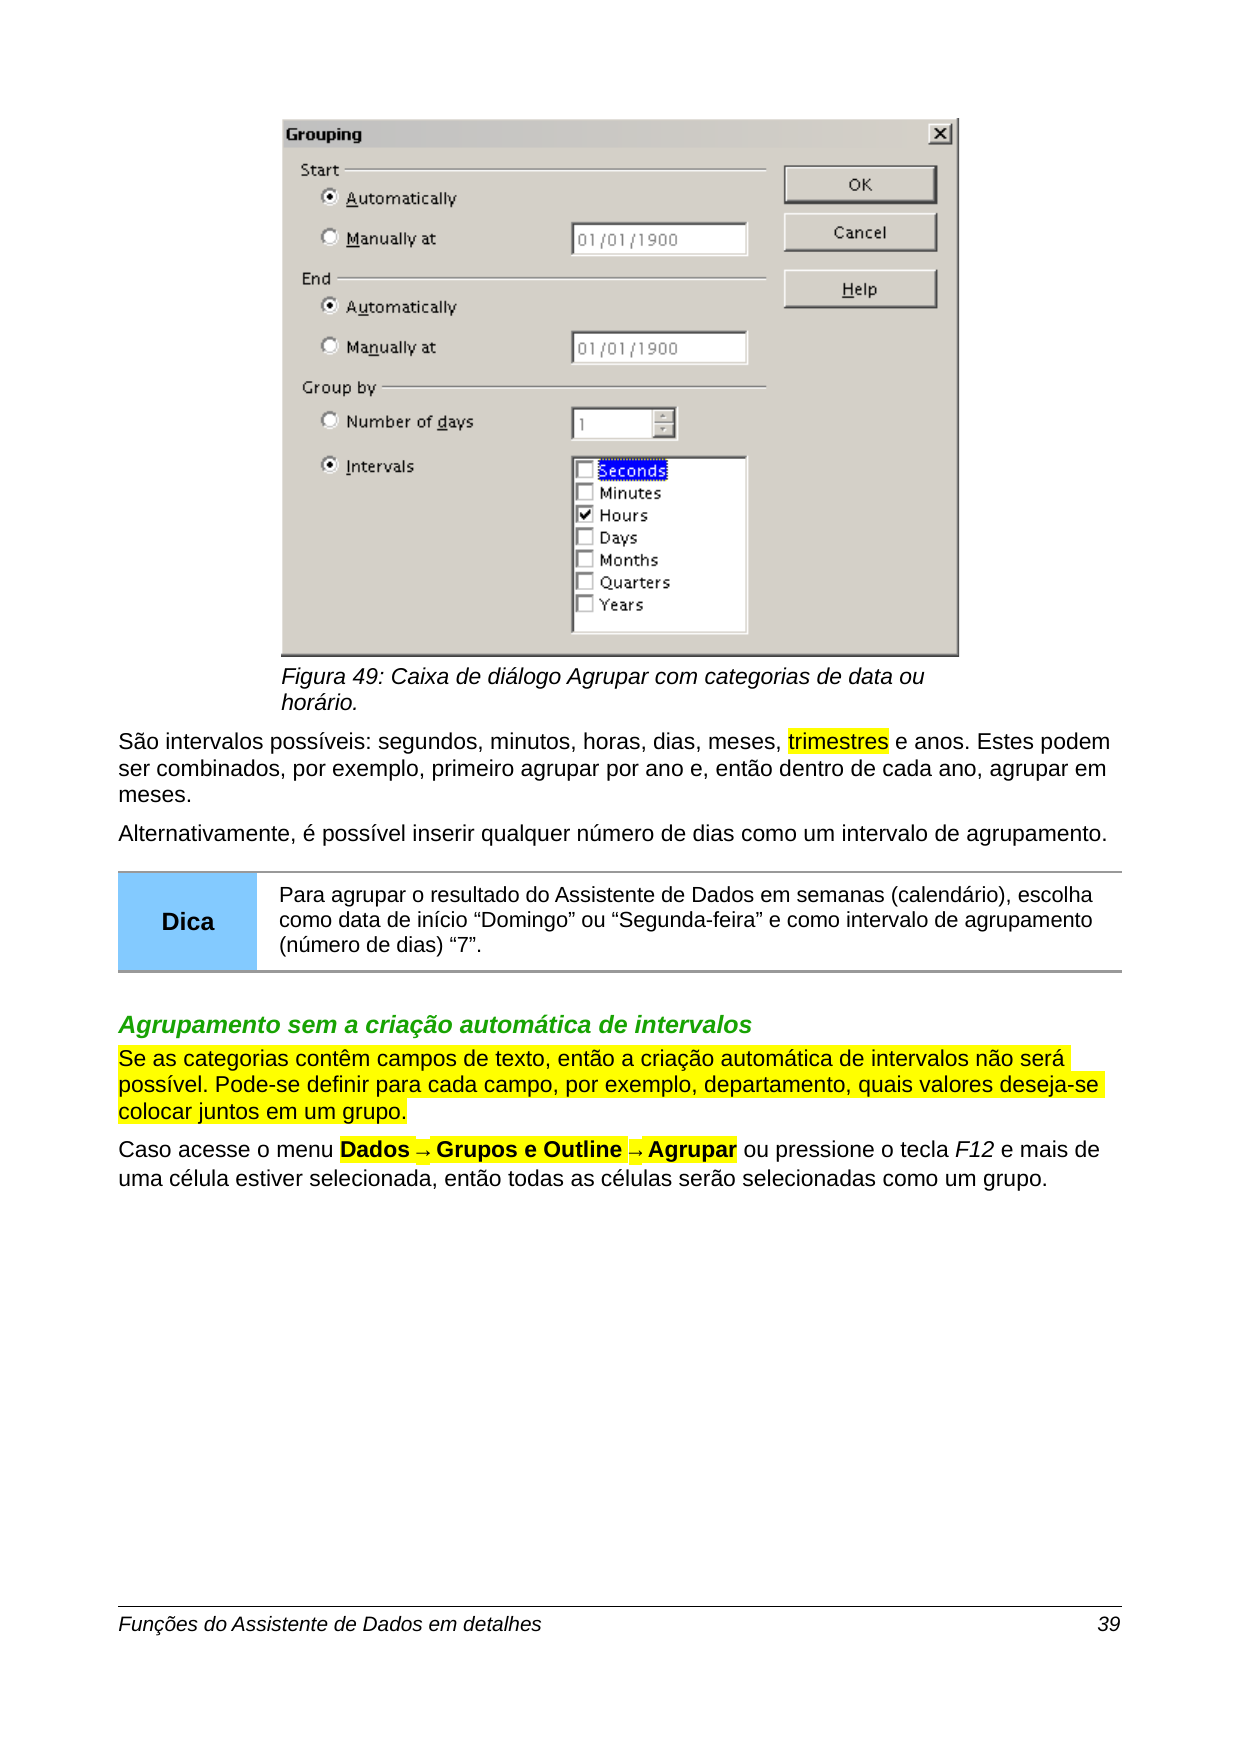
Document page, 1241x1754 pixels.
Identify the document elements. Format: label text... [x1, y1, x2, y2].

table_header Para agrupar o resultado do Assistente de Dados em semanas (calendário), escolha como data de início “Domingo” ou “Segunda-feira” e como intervalo de agrupamento (número de dias) “7”. [258, 873, 1122, 970]
text Alternativamente, é possível inserir qualquer número de dias como um intervalo de agrupamento. [118, 820, 1122, 846]
subtitle Agrupamento sem a criação automática de intervalos [118, 1010, 1122, 1039]
text Se as categorias contêm campos de texto, então a criação automática de intervalos não será possível. Pode-se definir para cada campo, por exemplo, departamento, quais valores deseja-se colocar juntos em um grupo. [118, 1045, 1122, 1124]
text Figura 49: Caixa de diálogo Agrupar com categorias de data ou horário. [281, 663, 959, 716]
text Caso acesse o menu Dados → Grupos e Outline → Agrupar ou pressione o tecla F12 e mais de uma célula estiver selecionada, então todas as células serão selecionadas como um grupo. [118, 1136, 1122, 1191]
table_header Dica [118, 873, 257, 970]
picture [281, 118, 960, 657]
text São intervalos possíveis: segundos, minutos, horas, dias, meses, trimestres e anos. Estes podem ser combinados, por exemplo, primeiro agrupar por ano e, então dentro de cada ano, agrupar em meses. [118, 728, 1122, 807]
